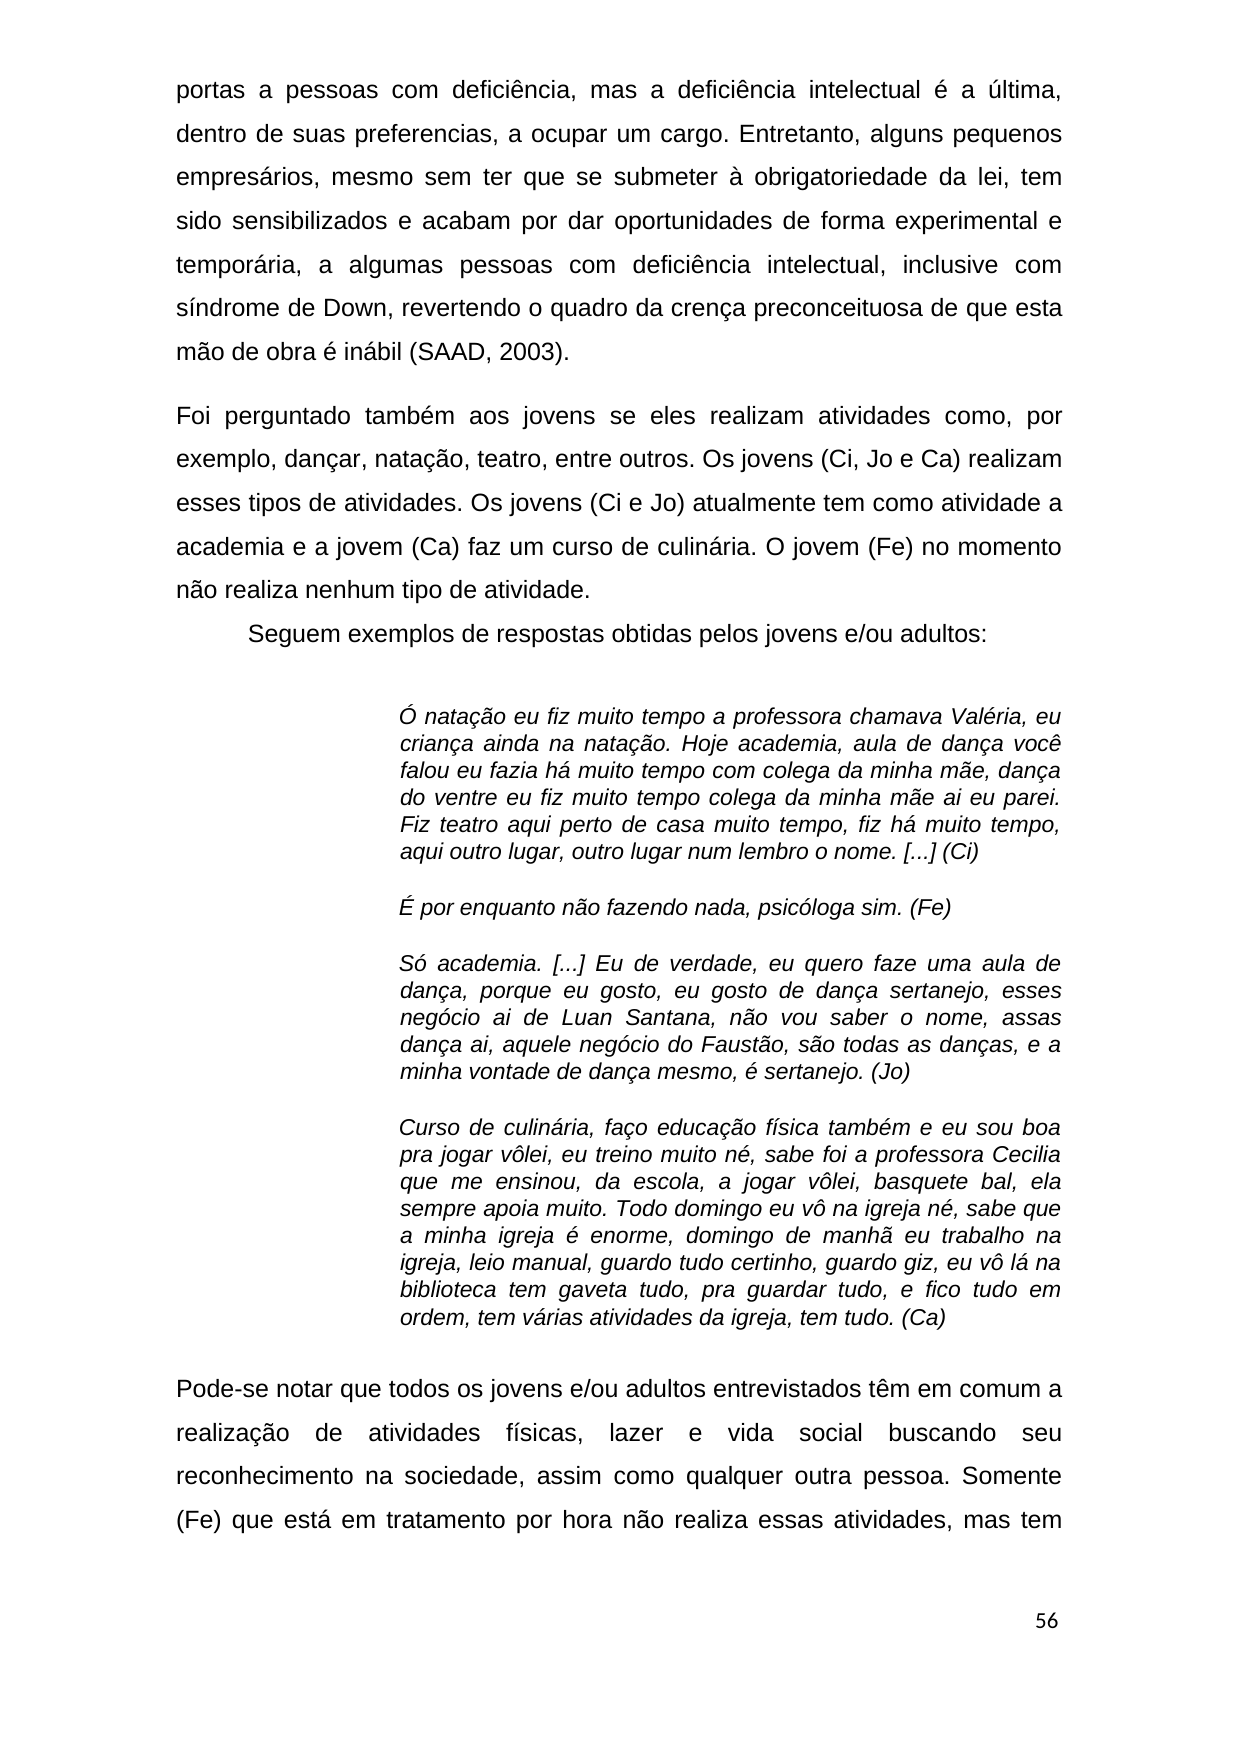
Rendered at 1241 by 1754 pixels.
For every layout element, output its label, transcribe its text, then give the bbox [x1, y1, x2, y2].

text Seguem exemplos de respostas obtidas pelos jovens e/ou adultos: [244, 619, 999, 648]
text Ó natação eu fiz muito tempo a professora chamava Valéria, eu criança ainda na natação. Hoje academia, aula de dança você falou eu fazia há muito tempo com colega da minha mãe, dança do ventre eu fiz muito tempo colega da minha mãe ai eu parei. Fiz teatro aqui perto de casa muito tempo, fiz há muito tempo, aqui outro lugar, outro lugar num lembro o nome. [...] (Ci) [399, 703, 1064, 865]
text Pode-se notar que todos os jovens e/ou adultos entrevistados têm em comum a realização de atividades físicas, lazer e vida social buscando seu reconhecimento na sociedade, assim como qualquer outra pessoa. Somente (Fe) que está em tratamento por hora não realiza essas atividades, mas tem [176, 1374, 1064, 1534]
text É por enquanto não fazendo nada, psicóloga sim. (Fe) [399, 894, 1064, 920]
text Foi perguntado também aos jovens se eles realizam atividades como, por exemplo, dançar, natação, teatro, entre outros. Os jovens (Ci, Jo e Ca) realizam esses tipos de atividades. Os jovens (Ci e Jo) atualmente tem como atividade a academia e a jovem (Ca) faz um curso de culinária. O jovem (Fe) no momento não realiza nenhum tipo de atividade. [176, 401, 1064, 604]
text portas a pessoas com deficiência, mas a deficiência intelectual é a última, dentro de suas preferencias, a ocupar um cargo. Entretanto, alguns pequenos empresários, mesmo sem ter que se submeter à obrigatoriedade da lei, tem sido sensibilizados e acabam por dar oportunidades de forma experimental e temporária, a algumas pessoas com deficiência intelectual, inclusive com síndrome de Down, revertendo o quadro da crença preconceituosa de que esta mão de obra é inábil (SAAD, 2003). [176, 75, 1064, 366]
text Só academia. [...] Eu de verdade, eu quero faze uma aula de dança, porque eu gosto, eu gosto de dança sertanejo, esses negócio ai de Luan Santana, não vou saber o nome, assas dança ai, aquele negócio do Faustão, são todas as danças, e a minha vontade de dança mesmo, é sertanejo. (Jo) [399, 950, 1064, 1084]
text Curso de culinária, faço educação física também e eu sou boa pra jogar vôlei, eu treino muito né, sabe foi a professora Cecilia que me ensinou, da escola, a jogar vôlei, basquete bal, ela sempre apoia muito. Todo domingo eu vô na igreja né, sabe que a minha igreja é enorme, domingo de manhã eu trabalho na igreja, leio manual, guardo tudo certinho, guardo giz, eu vô lá na biblioteca tem gaveta tudo, pra guardar tudo, e fico tudo em ordem, tem várias atividades da igreja, tem tudo. (Ca) [399, 1114, 1064, 1330]
